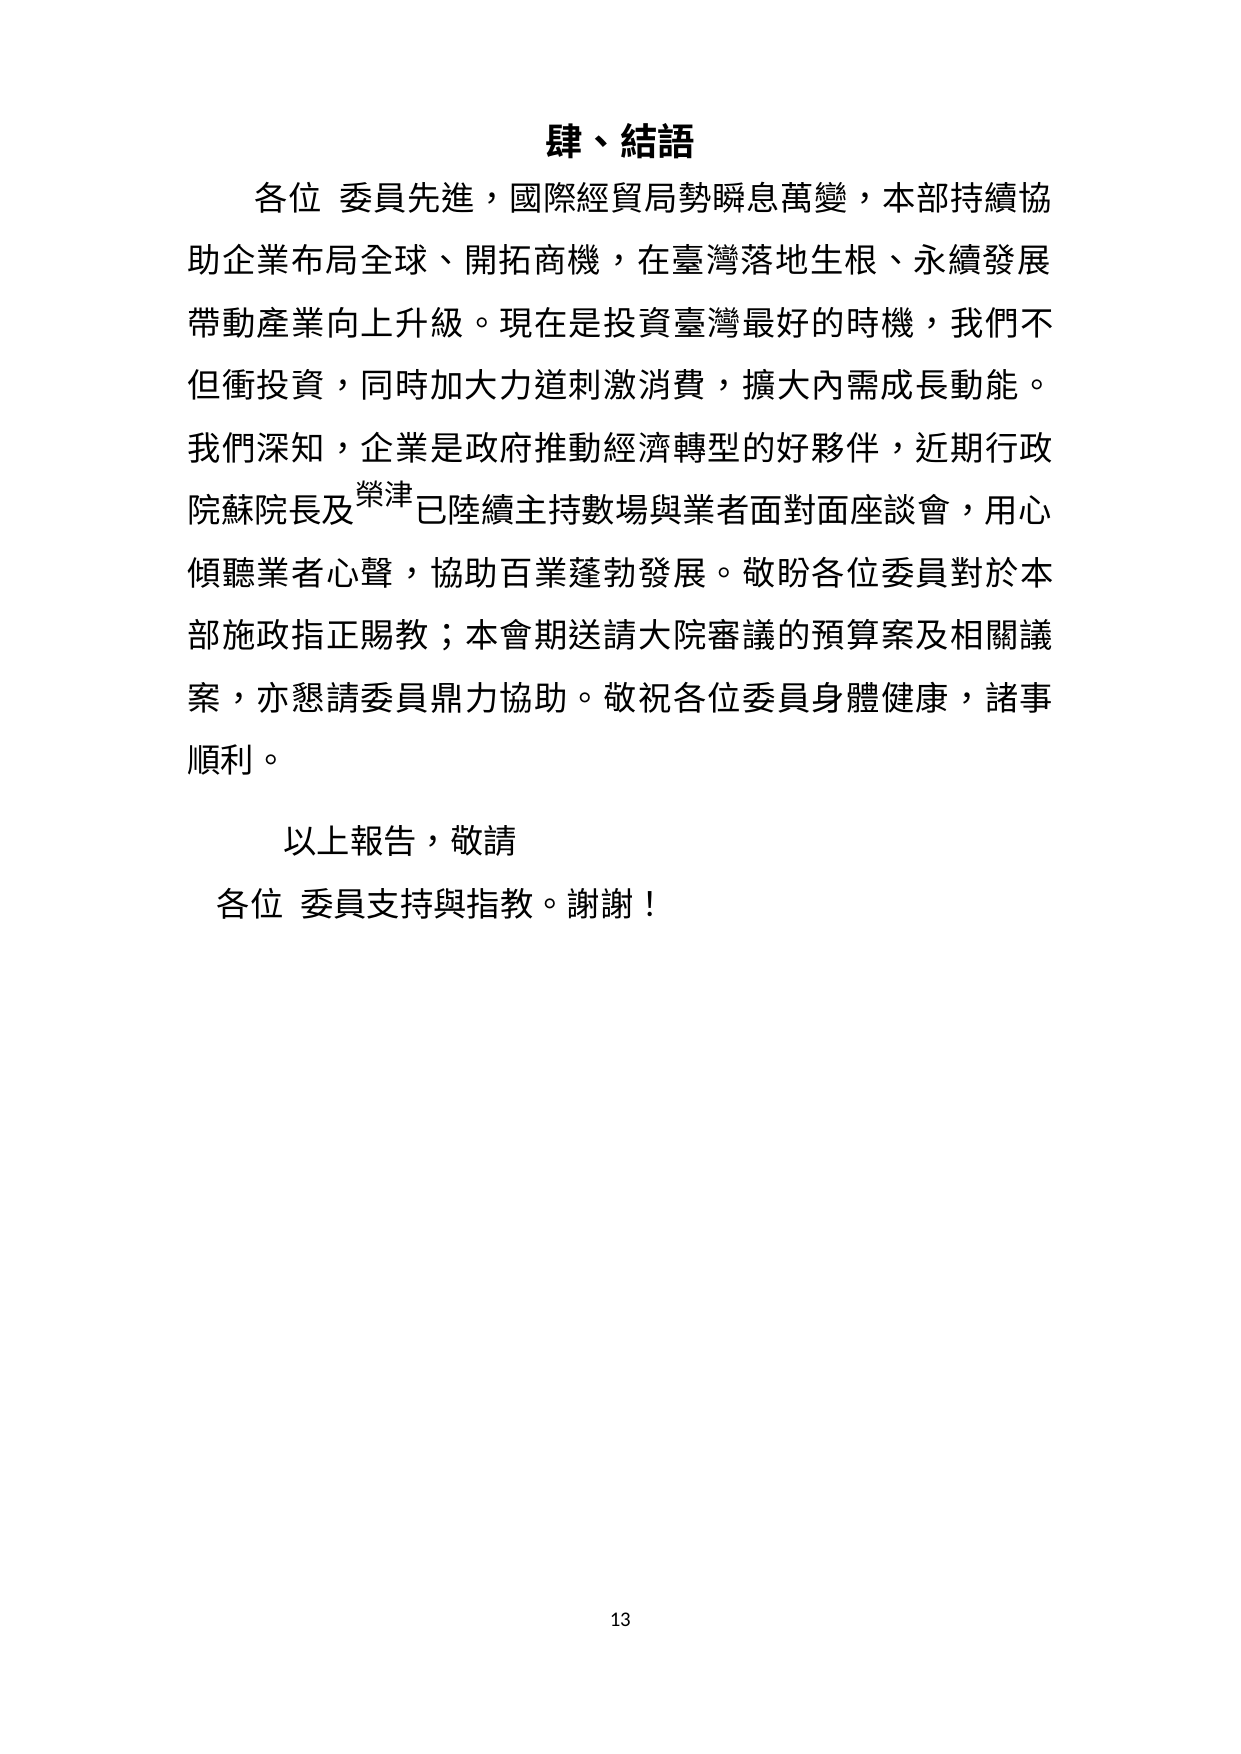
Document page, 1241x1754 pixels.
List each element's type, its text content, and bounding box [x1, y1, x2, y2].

text 以上報告，敬請 [237, 804, 1053, 866]
text 各位 委員先進，國際經貿局勢瞬息萬變，本部持續協助企業布局全球、開拓商機，在臺灣落地生根、永續發展，帶動產業向上升級。現在是投資臺灣最好的時機，我們不但衝投資，同時加大力道刺激消費，擴大內需成長動能。我們深知，企業是政府推動經濟轉型的好夥伴，近期行政院蘇院長及榮津已陸續主持數場與業者面對面座談會，用心傾聽業者心聲，協助百業蓬勃發展。敬盼各位委員對於本部施政指正賜教；本會期送請大院審議的預算案及相關議案，亦懇請委員鼎力協助。敬祝各位委員身體健康，諸事順利。 [187, 179, 1053, 804]
subtitle 肆、結語 [187, 97, 1053, 160]
text 各位 委員支持與指教。謝謝！ [217, 866, 1053, 929]
